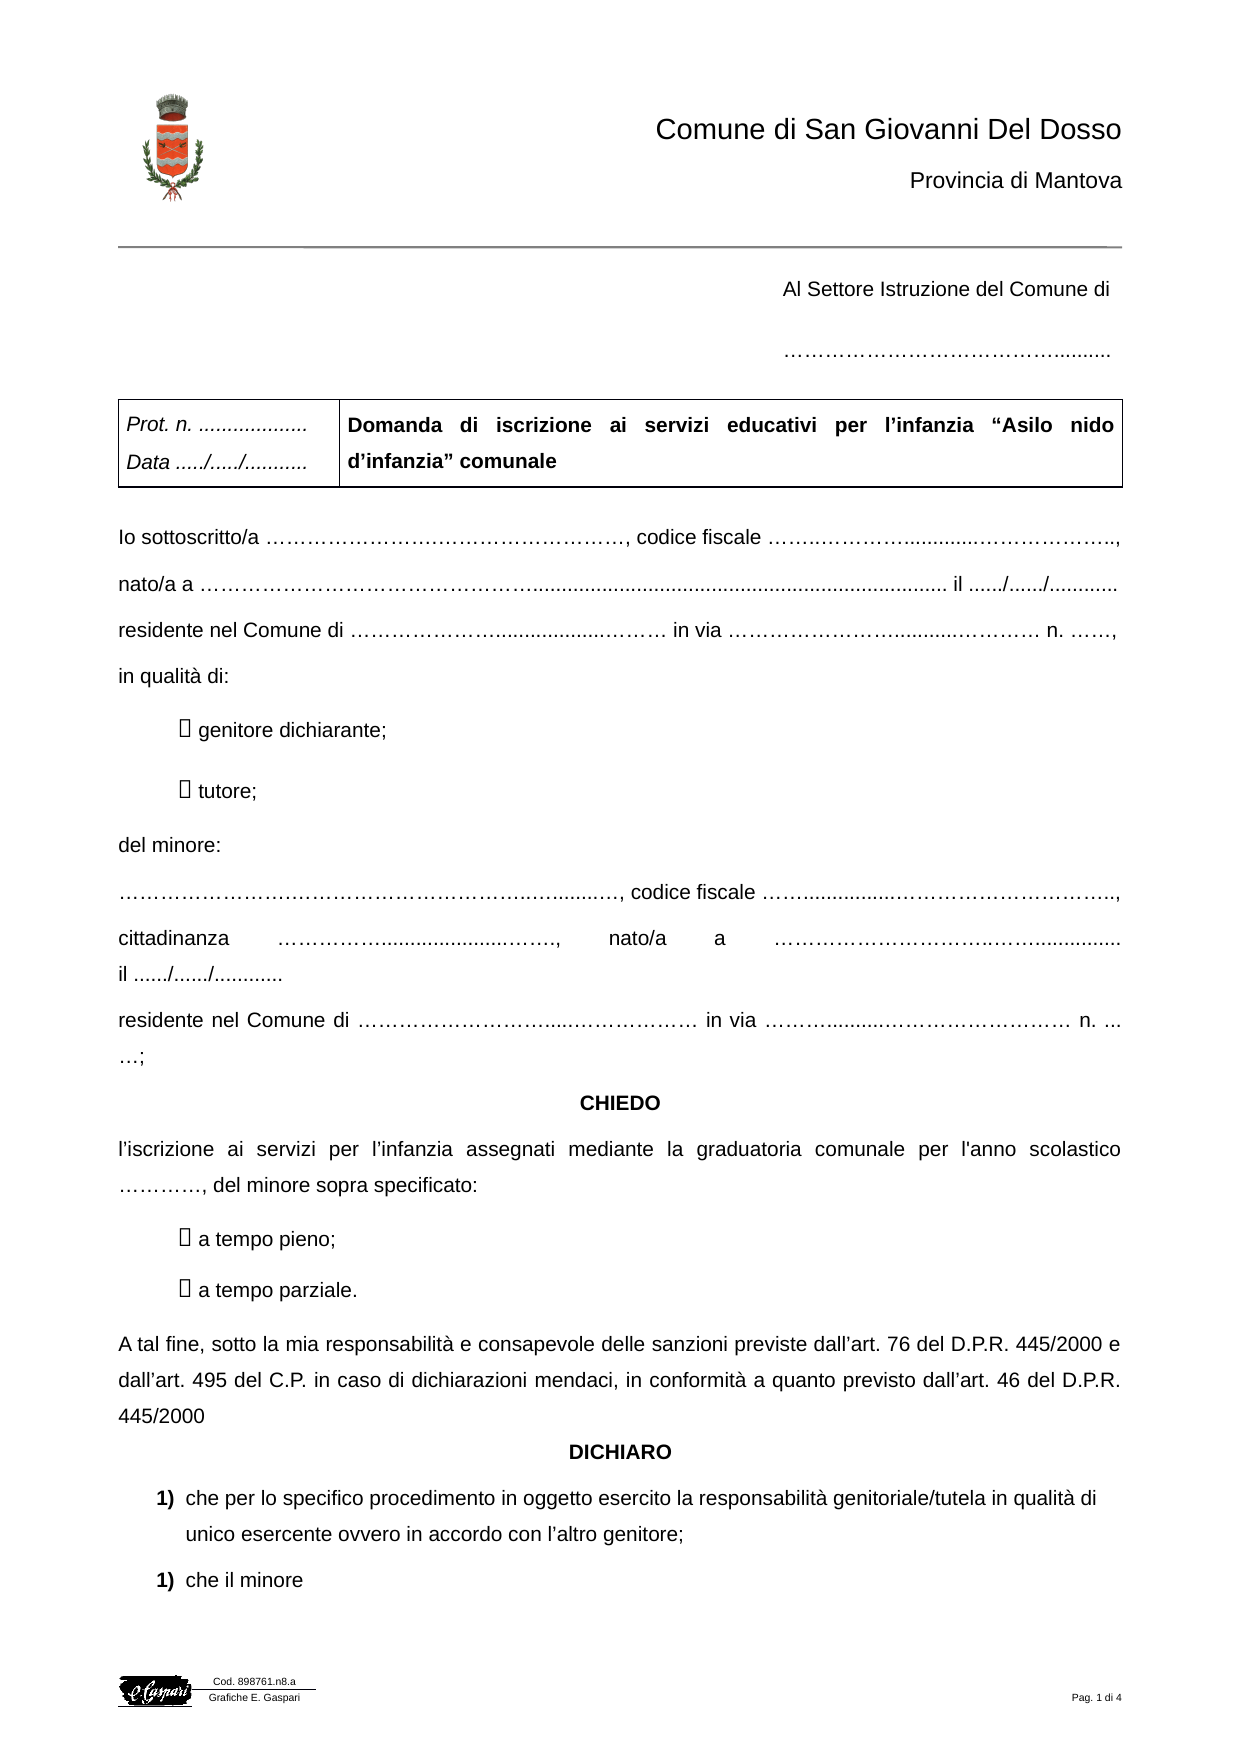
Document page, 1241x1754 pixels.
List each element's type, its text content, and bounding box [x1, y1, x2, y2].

text nato/a a …………………………………………........................................................................ il ....../....../............ [118, 571, 1122, 595]
text ………………………………….......... [118, 338, 1122, 362]
text  a tempo pieno; [177, 1219, 1122, 1253]
text cittadinanza ……………......................……., nato/a a …………………………..……............... il ....../....../............ [118, 926, 1122, 986]
picture [122, 81, 224, 213]
picture [118, 1674, 192, 1706]
list che per lo specifico procedimento in oggetto esercito la responsabilità genitoriale/tutela in qualità di unico esercente ovvero in accordo con l’altro genitore; [156, 1486, 1122, 1546]
table_header Domanda di iscrizione ai servizi educativi per l’infanzia “Asilo nido d’infanzia” comunale [340, 400, 1122, 486]
text residente nel Comune di ……………………….....……………… in via ………..........……………………… n. ...…; [118, 1008, 1122, 1068]
text Nell'elenco degli allegati [242, 237, 602, 246]
text in qualità di: [118, 664, 1122, 688]
text Provincia di Mantova [224, 167, 1122, 194]
text DICHIARO [118, 1439, 1122, 1463]
list che il minore [156, 1568, 1122, 1592]
text del minore: [118, 833, 1122, 857]
text CHIEDO [118, 1091, 1122, 1114]
text …………………….……………………………..…........…, codice fiscale ……................………………………….., [118, 880, 1122, 904]
text Io sottoscritto/a …………………….………………………, codice fiscale ……..………….............……………….., [118, 525, 1122, 549]
text residente nel Comune di …………………...................……… in via ……………………...........………… n. ……, [118, 618, 1122, 642]
text  tutore; [177, 772, 1122, 806]
table_header Prot. n. ................... Data ...../...../........... [119, 400, 339, 486]
text  genitore dichiarante; [177, 710, 1122, 744]
text  a tempo parziale. [177, 1270, 1122, 1304]
text Comune di San Giovanni Del Dosso [224, 112, 1122, 146]
text A tal fine, sotto la mia responsabilità e consapevole delle sanzioni previste dall’art. 76 del D.P.R. 445/2000 e dall’art. 495 del C.P. in caso di dichiarazioni mendaci, in conformità a quanto previsto dall’art. 46 del D.P.R. 445/2000 [118, 1332, 1122, 1428]
text Al Settore Istruzione del Comune di [118, 277, 1122, 301]
text Nell'elenco degli allegati [242, 249, 602, 260]
text l’iscrizione ai servizi per l’infanzia assegnati mediante la graduatoria comunale per l'anno scolastico …………, del minore sopra specificato: [118, 1137, 1122, 1197]
